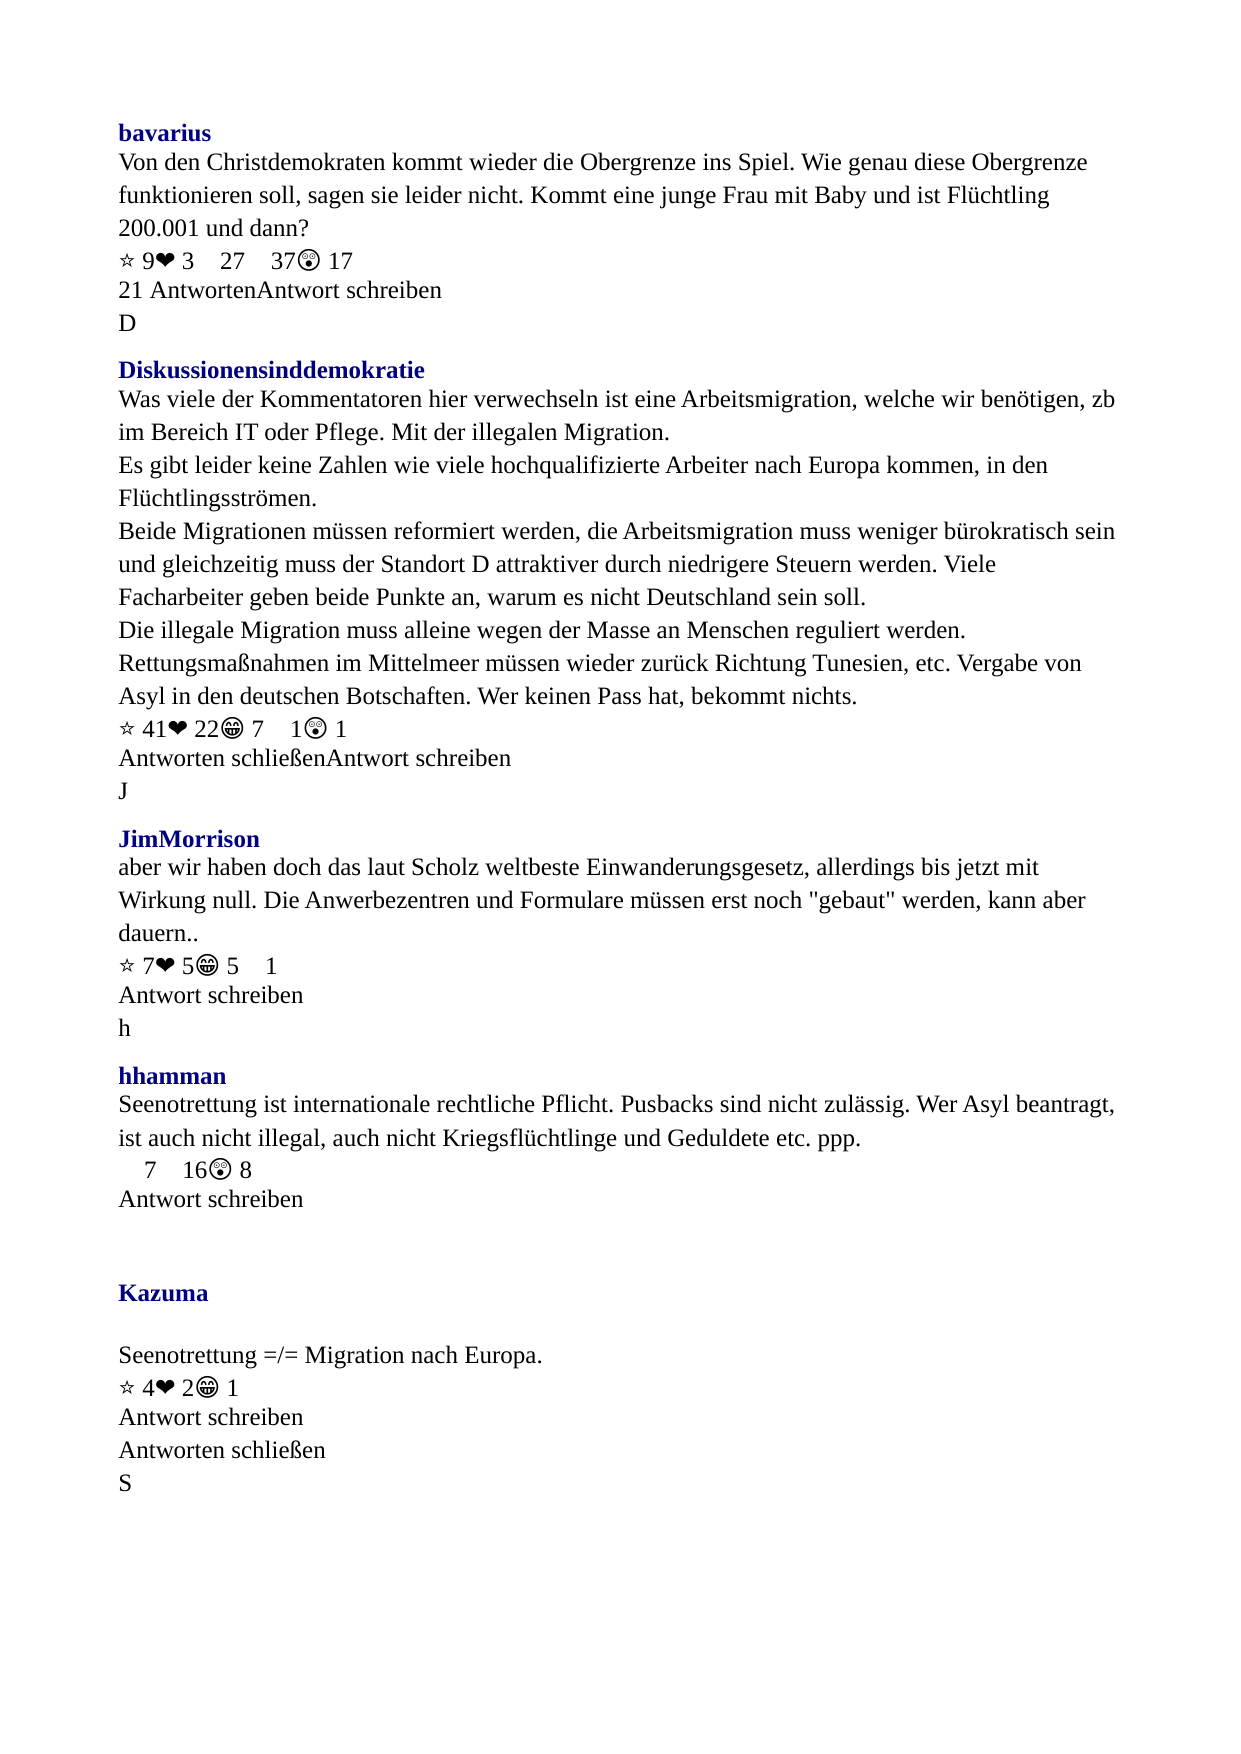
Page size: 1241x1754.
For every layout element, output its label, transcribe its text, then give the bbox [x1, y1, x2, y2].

text ⭐️ 7❤️ 5😁 5🙁 1 [118, 951, 1122, 980]
text S [118, 1468, 1122, 1497]
text Was viele der Kommentatoren hier verwechseln ist eine Arbeitsmigration, welche wir benötigen, zb im Bereich IT oder Pflege. Mit der illegalen Migration. [118, 384, 1122, 446]
text Von den Christdemokraten kommt wieder die Obergrenze ins Spiel. Wie genau diese Obergrenze funktionieren soll, sagen sie leider nicht. Kommt eine junge Frau mit Baby und ist Flüchtling 200.001 und dann? [118, 147, 1122, 242]
text ⭐️ 9❤️ 3🙁 27🤨 37😲 17 [118, 246, 1122, 275]
subtitle JimMorrison [118, 824, 1122, 852]
text J [118, 776, 1122, 805]
text Antwort schreiben [118, 1402, 1122, 1431]
text Antwort schreiben [118, 1184, 1122, 1213]
text aber wir haben doch das laut Scholz weltbeste Einwanderungsgesetz, allerdings bis jetzt mit Wirkung null. Die Anwerbezentren und Formulare müssen erst noch "gebaut" werden, kann aber dauern.. [118, 852, 1122, 947]
text Antworten schließen [118, 1435, 1122, 1464]
subtitle bavarius [118, 118, 1122, 147]
text ⭐️ 4❤️ 2😁 1 [118, 1373, 1122, 1402]
text Die illegale Migration muss alleine wegen der Masse an Menschen reguliert werden. Rettungsmaßnahmen im Mittelmeer müssen wieder zurück Richtung Tunesien, etc. Vergabe von Asyl in den deutschen Botschaften. Wer keinen Pass hat, bekommt nichts. [118, 615, 1122, 710]
text 🙁 7🤨 16😲 8 [118, 1156, 1122, 1184]
text ⭐️ 41❤️ 22😁 7🤨 1😲 1 [118, 714, 1122, 743]
text Es gibt leider keine Zahlen wie viele hochqualifizierte Arbeiter nach Europa kommen, in den Flüchtlingsströmen. [118, 450, 1122, 512]
subtitle hhamman [118, 1061, 1122, 1089]
text Seenotrettung ist internationale rechtliche Pflicht. Pusbacks sind nicht zulässig. Wer Asyl beantragt, ist auch nicht illegal, auch nicht Kriegsflüchtlinge und Geduldete etc. ppp. [118, 1089, 1122, 1151]
text h [118, 1013, 1122, 1042]
text Seenotrettung =/= Migration nach Europa. [118, 1340, 1122, 1369]
text Beide Migrationen müssen reformiert werden, die Arbeitsmigration muss weniger bürokratisch sein und gleichzeitig muss der Standort D attraktiver durch niedrigere Steuern werden. Viele Facharbeiter geben beide Punkte an, warum es nicht Deutschland sein soll. [118, 516, 1122, 611]
subtitle Kazuma [118, 1278, 1122, 1307]
subtitle Diskussionensinddemokratie [118, 355, 1122, 384]
text 21 AntwortenAntwort schreiben [118, 275, 1122, 303]
text Antwort schreiben [118, 980, 1122, 1009]
text Antworten schließenAntwort schreiben [118, 743, 1122, 772]
text D [118, 308, 1122, 336]
